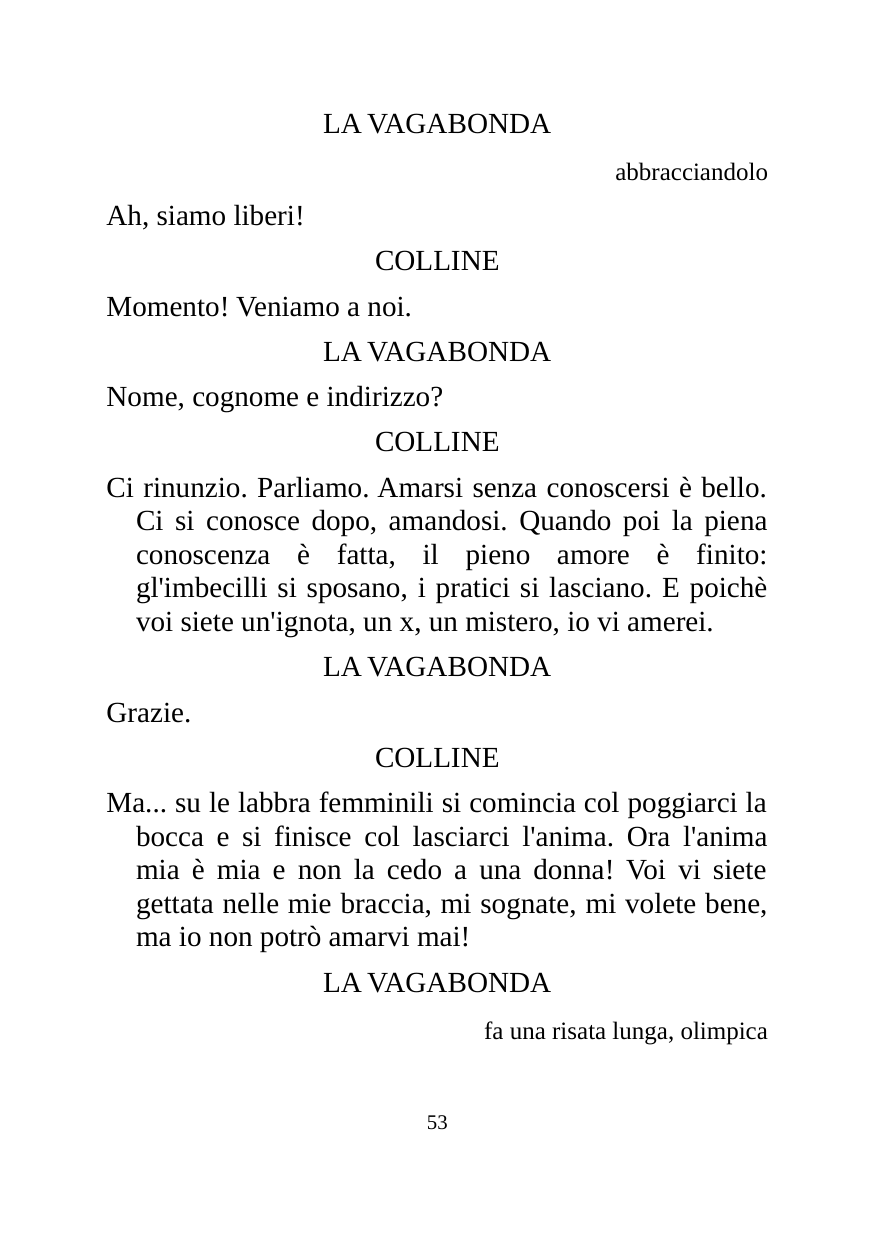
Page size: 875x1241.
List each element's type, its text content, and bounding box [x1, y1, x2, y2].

text Grazie. [106, 695, 768, 728]
text LA VAGABONDA [106, 334, 768, 367]
text Ci rinunzio. Parliamo. Amarsi senza conoscersi è bello. Ci si conosce dopo, amandosi. Quando poi la piena conoscenza è fatta, il pieno amore è finito: gl'imbecilli si sposano, i pratici si lasciano. E poichè voi siete un'ignota, un x, un mistero, io vi amerei. [106, 470, 768, 638]
text LA VAGABONDA [106, 649, 768, 683]
text abbracciandolo [342, 157, 768, 186]
text Ma... su le labbra femminili si comincia col poggiarci la bocca e si finisce col lasciarci l'anima. Ora l'anima mia è mia e non la cedo a una donna! Voi vi siete gettata nelle mie braccia, mi sognate, mi volete bene, ma io non potrò amarvi mai! [106, 785, 768, 953]
text Momento! Veniamo a noi. [106, 289, 768, 322]
text COLLINE [106, 243, 768, 277]
text Ah, siamo liberi! [106, 198, 768, 232]
text COLLINE [106, 740, 768, 773]
text Nome, cognome e indirizzo? [106, 379, 768, 413]
text COLLINE [106, 424, 768, 458]
text fa una risata lunga, olimpica [342, 1016, 768, 1045]
text LA VAGABONDA [106, 106, 768, 140]
text LA VAGABONDA [106, 965, 768, 998]
